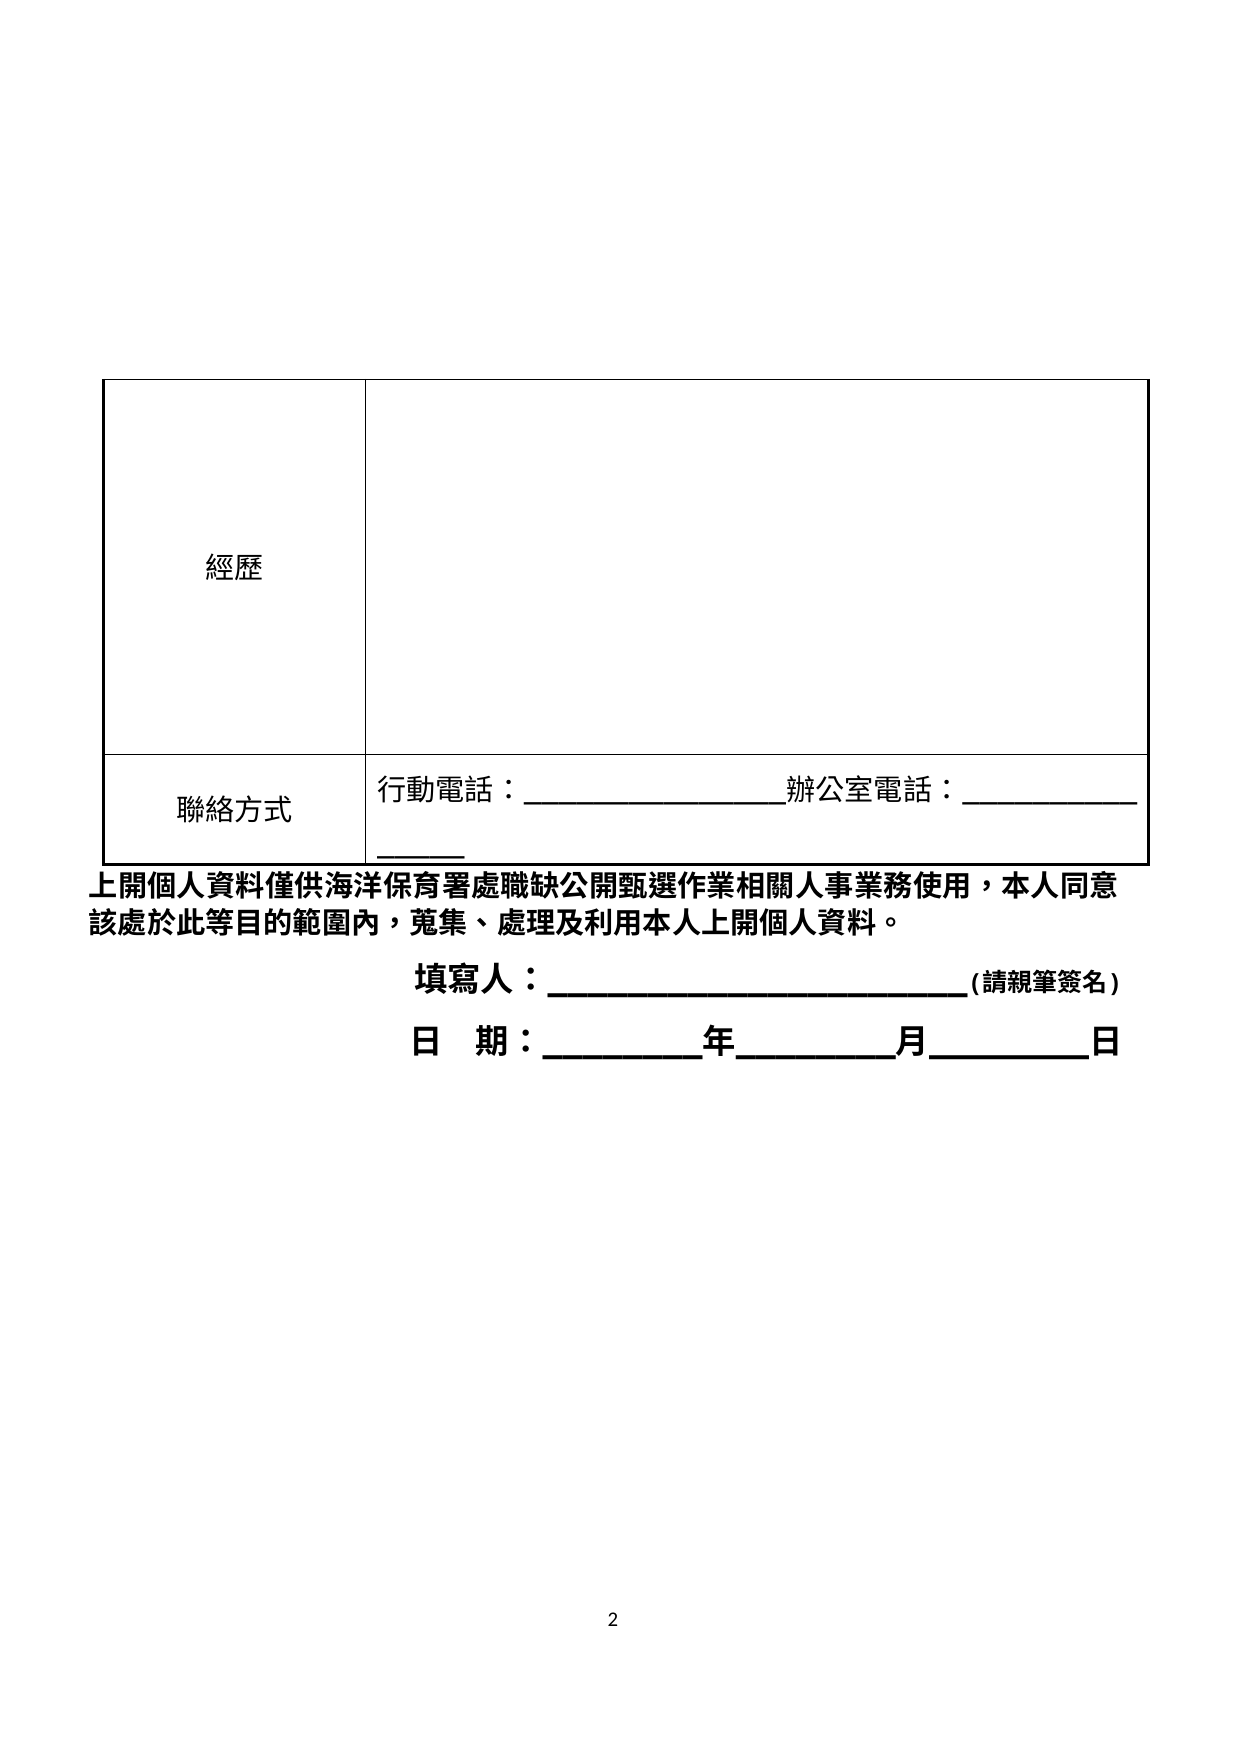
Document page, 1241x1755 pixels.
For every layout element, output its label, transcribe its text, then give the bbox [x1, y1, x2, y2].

text 日 期：________年________月________日 [103, 1004, 1122, 1066]
text 填寫人：_____________________(請親筆簽名) [103, 941, 1122, 1004]
table_cell 聯絡方式 [105, 755, 365, 863]
table_cell 行動電話：_______________辦公室電話：_______________ [366, 755, 1147, 863]
table_cell 經歷 [105, 380, 365, 754]
table_cell [366, 380, 1147, 754]
text 上開個人資料僅供海洋保育署處職缺公開甄選作業相關人事業務使用，本人同意該處於此等目的範圍內，蒐集、處理及利用本人上開個人資料。 [88, 866, 1122, 941]
